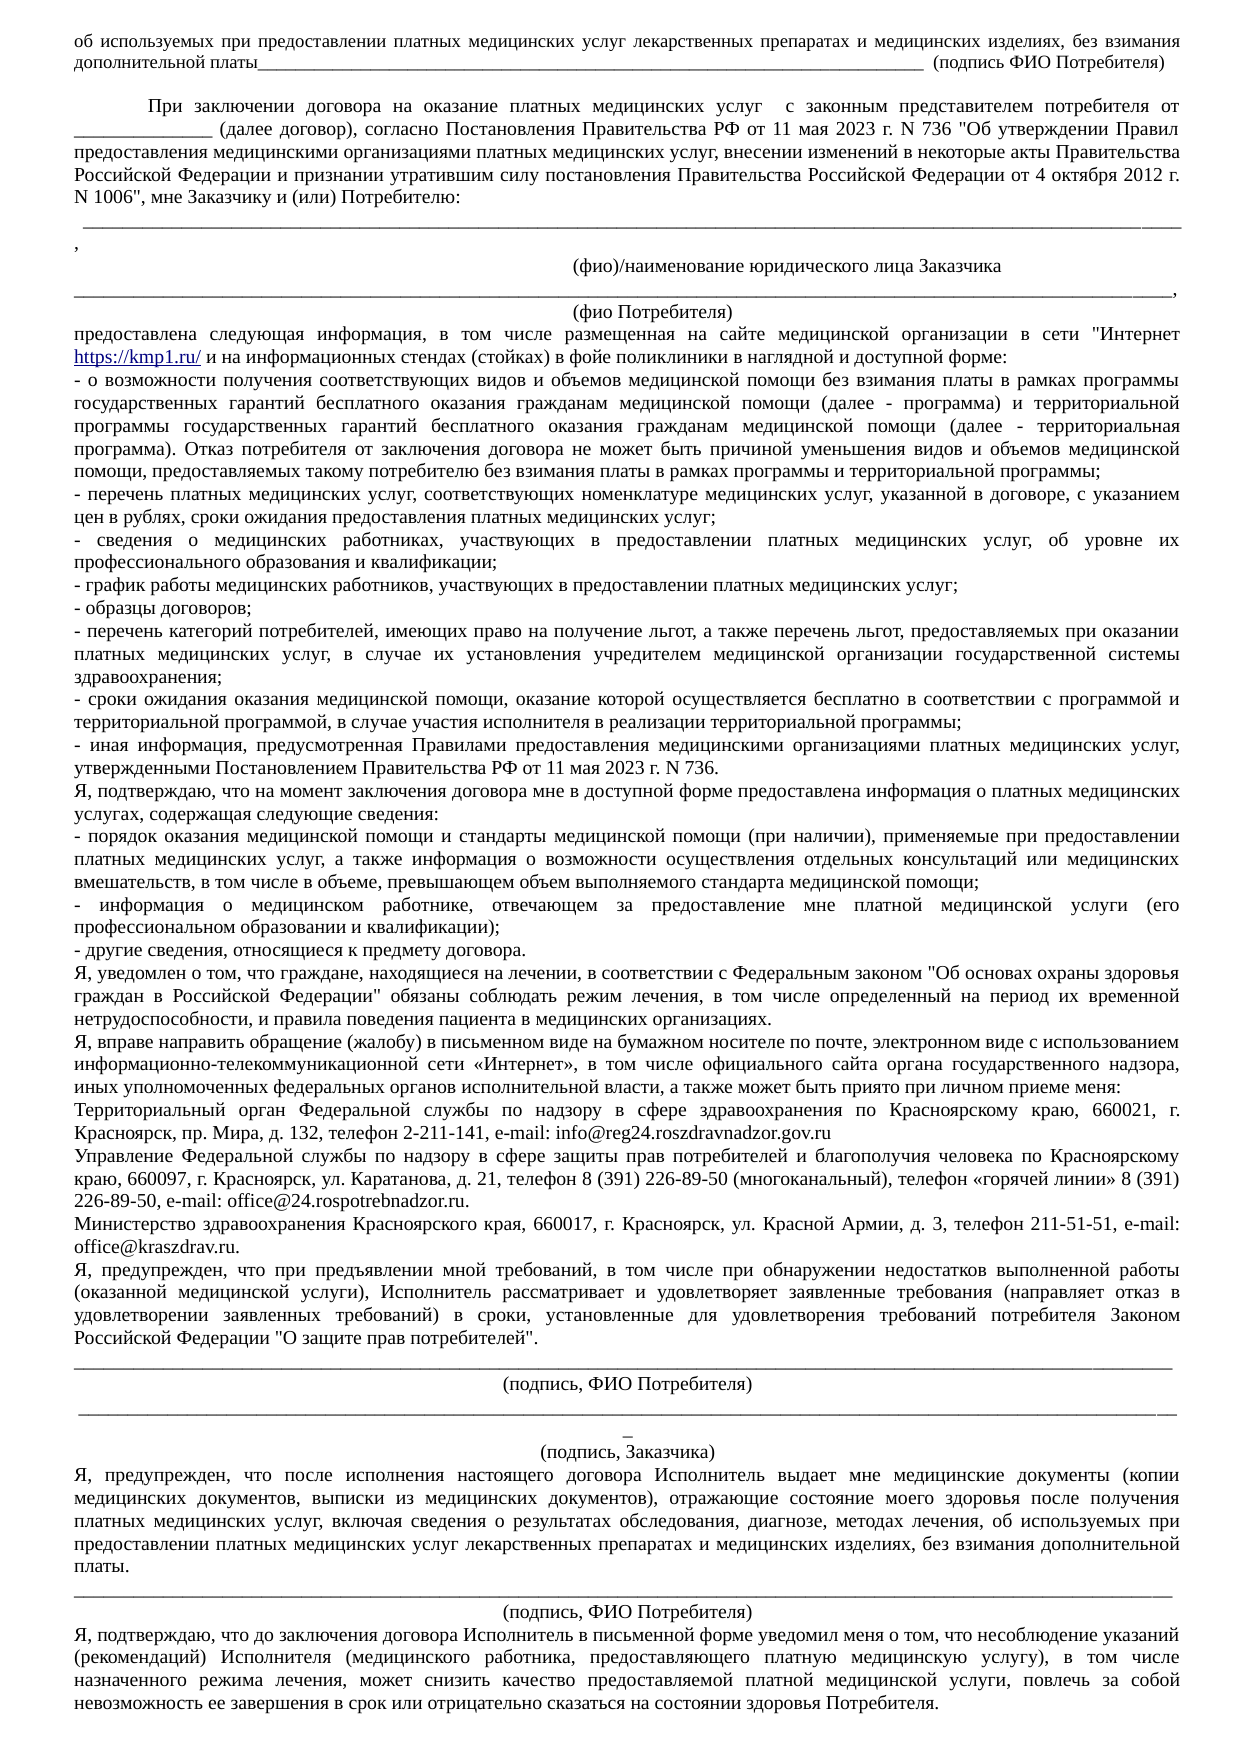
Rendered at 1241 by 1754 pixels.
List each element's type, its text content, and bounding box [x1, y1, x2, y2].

text Я, подтверждаю, что на момент заключения договора мне в доступной форме предоставлена информация о платных медицинских услугах, содержащая следующие сведения: [74, 779, 1181, 824]
text - информация о медицинском работнике, отвечающем за предоставление мне платной медицинской услуги (его профессиональном образовании и квалификации); [74, 893, 1181, 938]
text _______________________________________________________________________________________________________________ [74, 1349, 1181, 1372]
text (подпись, ФИО Потребителя) [74, 1372, 1181, 1394]
text Управление Федеральной службы по надзору в сфере защиты прав потребителей и благополучия человека по Красноярскому краю, 660097, г. Красноярск, ул. Каратанова, д. 21, телефон 8 (391) 226-89-50 (многоканальный), телефон «горячей линии» 8 (391) 226-89-50, е-mail: office@24.rospotrebnadzor.ru. [74, 1144, 1181, 1212]
text - о возможности получения соответствующих видов и объемов медицинской помощи без взимания платы в рамках программы государственных гарантий бесплатного оказания гражданам медицинской помощи (далее - программа) и территориальной программы государственных гарантий бесплатного оказания гражданам медицинской помощи (далее - территориальная программа). Отказ потребителя от заключения договора не может быть причиной уменьшения видов и объемов медицинской помощи, предоставляемых такому потребителю без взимания платы в рамках программы и территориальной программы; [74, 368, 1181, 482]
text (фио Потребителя) [74, 299, 1181, 322]
text _______________________________________________________________________________________________________________ [74, 1577, 1181, 1600]
text Я, уведомлен о том, что граждане, находящиеся на лечении, в соответствии с Федеральным законом "Об основах охраны здоровья граждан в Российской Федерации" обязаны соблюдать режим лечения, в том числе определенный на период их временной нетрудоспособности, и правила поведения пациента в медицинских организациях. [74, 961, 1181, 1029]
text _______________________________________________________________________________________________________________, [74, 277, 1181, 299]
text Я, вправе направить обращение (жалобу) в письменном виде на бумажном носителе по почте, электронном виде с использованием информационно-телекоммуникационной сети «Интернет», в том числе официального сайта органа государственного надзора, иных уполномоченных федеральных органов исполнительной власти, а также может быть приято при личном приеме меня: [74, 1029, 1181, 1098]
text - порядок оказания медицинской помощи и стандарты медицинской помощи (при наличии), применяемые при предоставлении платных медицинских услуг, а также информация о возможности осуществления отдельных консультаций или медицинских вмешательств, в том числе в объеме, превышающем объем выполняемого стандарта медицинской помощи; [74, 824, 1181, 893]
text ________________________________________________________________________________________________________________ [74, 1394, 1181, 1440]
text При заключении договора на оказание платных медицинских услуг с законным представителем потребителя от ______________ (далее договор), согласно Постановления Правительства РФ от 11 мая 2023 г. N 736 "Об утверждении Правил предоставления медицинскими организациями платных медицинских услуг, внесении изменений в некоторые акты Правительства Российской Федерации и признании утратившим силу постановления Правительства Российской Федерации от 4 октября 2012 г. N 1006", мне Заказчику и (или) Потребителю: [74, 94, 1181, 208]
text - другие сведения, относящиеся к предмету договора. [74, 938, 1181, 961]
text - сведения о медицинских работниках, участвующих в предоставлении платных медицинских услуг, об уровне их профессионального образования и квалификации; [74, 528, 1181, 573]
text - перечень категорий потребителей, имеющих право на получение льгот, а также перечень льгот, предоставляемых при оказании платных медицинских услуг, в случае их установления учредителем медицинской организации государственной системы здравоохранения; [74, 619, 1181, 687]
text об используемых при предоставлении платных медицинских услуг лекарственных препаратах и медицинских изделиях, без взимания дополнительной платы_______________________________________________________________________ (подпись ФИО Потребителя) [74, 29, 1181, 73]
text Я, предупрежден, что при предъявлении мной требований, в том числе при обнаружении недостатков выполненной работы (оказанной медицинской услуги), Исполнитель рассматривает и удовлетворяет заявленные требования (направляет отказ в удовлетворении заявленных требований) в сроки, установленные для удовлетворения требований потребителя Законом Российской Федерации "О защите прав потребителей". [74, 1258, 1181, 1349]
text Я, подтверждаю, что до заключения договора Исполнитель в письменной форме уведомил меня о том, что несоблюдение указаний (рекомендаций) Исполнителя (медицинского работника, предоставляющего платную медицинскую услугу), в том числе назначенного режима лечения, может снизить качество предоставляемой платной медицинской услуги, повлечь за собой невозможность ее завершения в срок или отрицательно сказаться на состоянии здоровья Потребителя. [74, 1623, 1181, 1714]
text Министерство здравоохранения Красноярского края, 660017, г. Красноярск, ул. Красной Армии, д. 3, телефон 211-51-51, e-mail: office@kraszdrav.ru. [74, 1212, 1181, 1258]
text _______________________________________________________________________________________________________________, [74, 208, 1181, 254]
text - сроки ожидания оказания медицинской помощи, оказание которой осуществляется бесплатно в соответствии с программой и территориальной программой, в случае участия исполнителя в реализации территориальной программы; [74, 687, 1181, 733]
text - иная информация, предусмотренная Правилами предоставления медицинскими организациями платных медицинских услуг, утвержденными Постановлением Правительства РФ от 11 мая 2023 г. N 736. [74, 733, 1181, 779]
text Я, предупрежден, что после исполнения настоящего договора Исполнитель выдает мне медицинские документы (копии медицинских документов, выписки из медицинских документов), отражающие состояние моего здоровья после получения платных медицинских услуг, включая сведения о результатах обследования, диагнозе, методах лечения, об используемых при предоставлении платных медицинских услуг лекарственных препаратах и медицинских изделиях, без взимания дополнительной платы. [74, 1463, 1181, 1577]
text (подпись, ФИО Потребителя) [74, 1600, 1181, 1623]
text - перечень платных медицинских услуг, соответствующих номенклатуре медицинских услуг, указанной в договоре, с указанием цен в рублях, сроки ожидания предоставления платных медицинских услуг; [74, 482, 1181, 528]
text (подпись, Заказчика) [74, 1440, 1181, 1463]
text - образцы договоров; [74, 596, 1181, 619]
text - график работы медицинских работников, участвующих в предоставлении платных медицинских услуг; [74, 573, 1181, 596]
text Территориальный орган Федеральной службы по надзору в сфере здравоохранения по Красноярскому краю, 660021, г. Красноярск, пр. Мира, д. 132, телефон 2-211-141, e-mail: info@reg24.roszdravnadzor.gov.ru [74, 1098, 1181, 1144]
text (фио)/наименование юридического лица Заказчика [74, 254, 1181, 277]
text предоставлена следующая информация, в том числе размещенная на сайте медицинской организации в сети "Интернет https://kmp1.ru/ и на информационных стендах (стойках) в фойе поликлиники в наглядной и доступной форме: [74, 322, 1181, 368]
